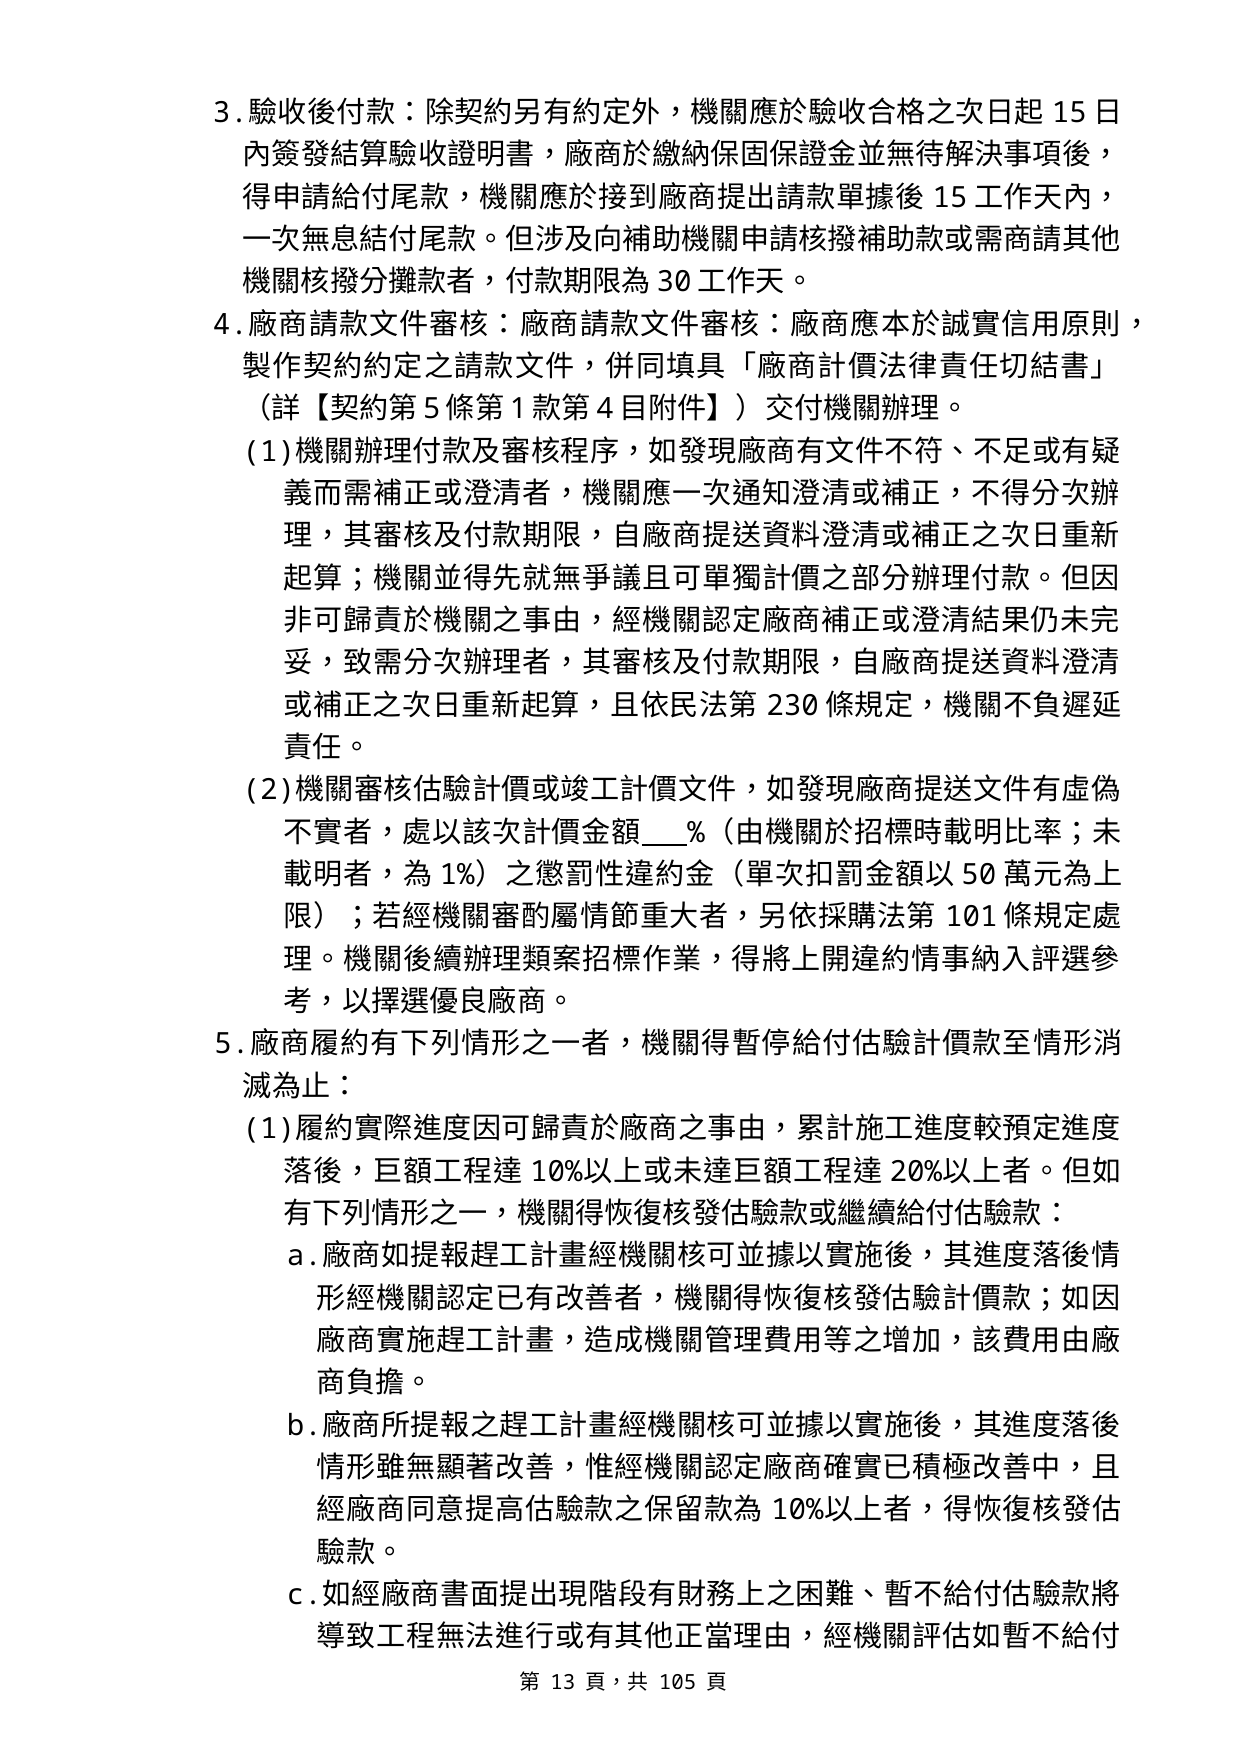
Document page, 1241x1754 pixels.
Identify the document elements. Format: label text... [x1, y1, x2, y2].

text a.廠商如提報趕工計畫經機關核可並據以實施後，其進度落後情形經機關認定已有改善者，機關得恢復核發估驗計價款；如因廠商實施趕工計畫，造成機關管理費用等之增加，該費用由廠商負擔。 [287, 1232, 1122, 1401]
text 5.廠商履約有下列情形之一者，機關得暫停給付估驗計價款至情形消滅為止： [196, 1020, 1122, 1105]
text (2)機關審核估驗計價或竣工計價文件，如發現廠商提送文件有虛偽不實者，處以該次計價金額 %（由機關於招標時載明比率；未載明者，為1%）之懲罰性違約金（單次扣罰金額以50萬元為上限）；若經機關審酌屬情節重大者，另依採購法第101條規定處理。機關後續辦理類案招標作業，得將上開違約情事納入評選參考，以擇選優良廠商。 [242, 766, 1122, 1020]
text (1)機關辦理付款及審核程序，如發現廠商有文件不符、不足或有疑義而需補正或澄清者，機關應一次通知澄清或補正，不得分次辦理，其審核及付款期限，自廠商提送資料澄清或補正之次日重新起算；機關並得先就無爭議且可單獨計價之部分辦理付款。但因非可歸責於機關之事由，經機關認定廠商補正或澄清結果仍未完妥，致需分次辦理者，其審核及付款期限，自廠商提送資料澄清或補正之次日重新起算，且依民法第230條規定，機關不負遲延責任。 [242, 427, 1122, 766]
text b.廠商所提報之趕工計畫經機關核可並據以實施後，其進度落後情形雖無顯著改善，惟經機關認定廠商確實已積極改善中，且經廠商同意提高估驗款之保留款為10%以上者，得恢復核發估驗款。 [287, 1401, 1122, 1570]
text 4.廠商請款文件審核：廠商請款文件審核：廠商應本於誠實信用原則，製作契約約定之請款文件，併同填具「廠商計價法律責任切結書」（詳【契約第5條第1款第4目附件】）交付機關辦理。 [213, 300, 1122, 427]
text c.如經廠商書面提出現階段有財務上之困難、暫不給付估驗款將導致工程無法進行或有其他正當理由，經機關評估如暫不給付 [287, 1570, 1122, 1655]
text 3.驗收後付款：除契約另有約定外，機關應於驗收合格之次日起15日內簽發結算驗收證明書，廠商於繳納保固保證金並無待解決事項後，得申請給付尾款，機關應於接到廠商提出請款單據後15工作天內，一次無息結付尾款。但涉及向補助機關申請核撥補助款或需商請其他機關核撥分攤款者，付款期限為30工作天。 [213, 88, 1122, 300]
text (1)履約實際進度因可歸責於廠商之事由，累計施工進度較預定進度落後，巨額工程達10%以上或未達巨額工程達20%以上者。但如有下列情形之一，機關得恢復核發估驗款或繼續給付估驗款： [242, 1105, 1122, 1232]
